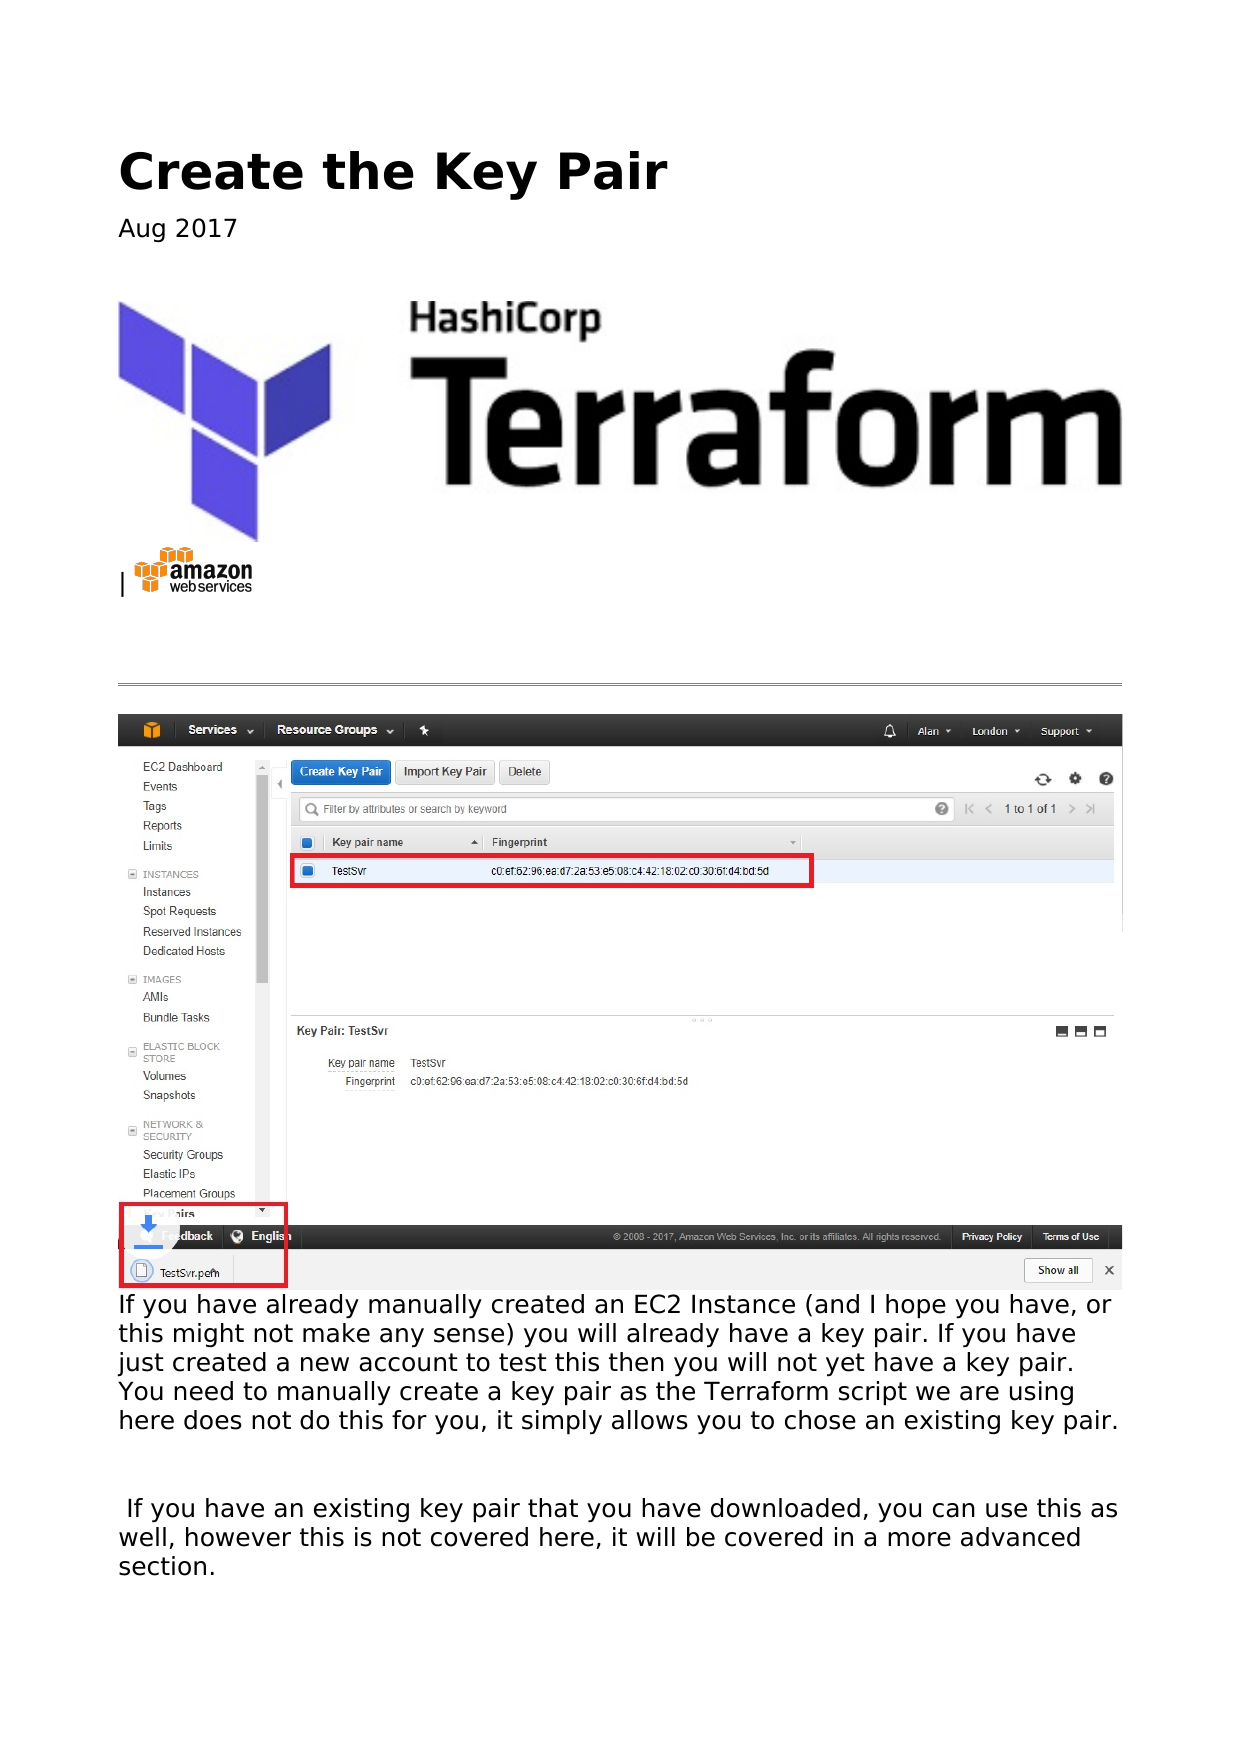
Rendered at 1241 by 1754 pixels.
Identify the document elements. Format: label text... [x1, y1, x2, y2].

text If you have already manually created an EC2 Instance (and I hope you have, or this might not make any sense) you will already have a key pair. If you have just created a new account to test this then you will not yet have a key pair. You need to manually create a key pair as the Terraform script we are using here does not do this for you, it simply allows you to chose an existing key pair. If you have an existing key pair that you have downloaded, you can use this as well, however this is not covered here, it will be covered in a more advanced section. [118, 1290, 1122, 1611]
text | [118, 542, 1122, 656]
subtitle Create the Key Pair [118, 143, 1122, 201]
picture [134, 547, 252, 592]
text Aug 2017 [118, 214, 1122, 301]
picture [118, 301, 1123, 542]
picture [118, 714, 1123, 1290]
